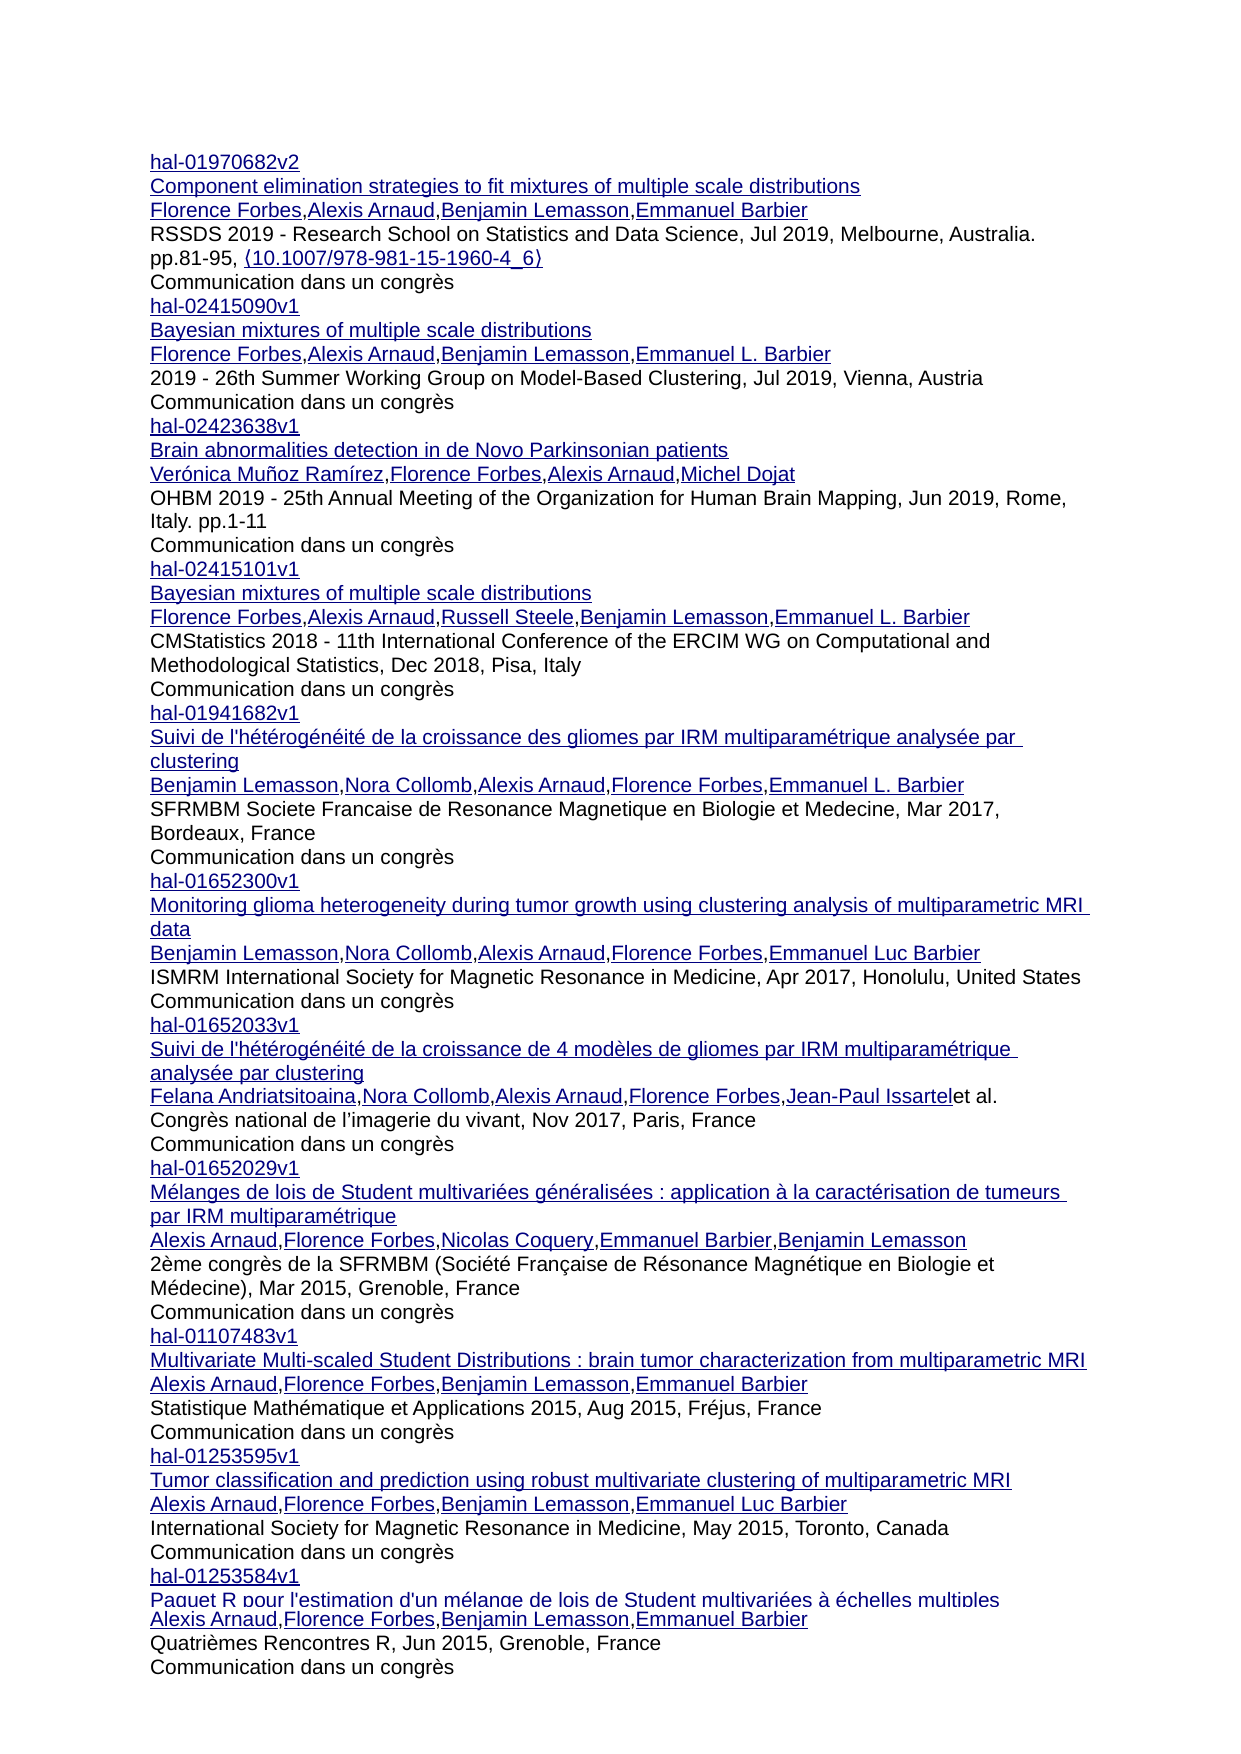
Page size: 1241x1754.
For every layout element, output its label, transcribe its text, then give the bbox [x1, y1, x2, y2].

table_cell Bayesian mixtures of multiple scale distributions Florence Forbes,Alexis Arnaud,Russell Steele,Benjamin Lemasson,Emmanuel L. Barbier CMStatistics 2018 - 11th International Conference of the ERCIM WG on Computational and Methodological Statistics, Dec 2018, Pisa, Italy Communication dans un congrès hal-01941682v1 [150, 581, 1090, 725]
table_cell Tumor classification and prediction using robust multivariate clustering of multiparametric MRI Alexis Arnaud,Florence Forbes,Benjamin Lemasson,Emmanuel Luc Barbier International Society for Magnetic Resonance in Medicine, May 2015, Toronto, Canada Communication dans un congrès hal-01253584v1 [150, 1468, 1090, 1587]
table_cell data Benjamin Lemasson,Nora Collomb,Alexis Arnaud,Florence Forbes,Emmanuel Luc Barbier ISMRM International Society for Magnetic Resonance in Medicine, Apr 2017, Honolulu, United States Communication dans un congrès hal-01652033v1 [150, 915, 1090, 1036]
table_cell Brain abnormalities detection in de Novo Parkinsonian patients Verónica Muñoz Ramírez,Florence Forbes,Alexis Arnaud,Michel Dojat OHBM 2019 - 25th Annual Meeting of the Organization for Human Brain Mapping, Jun 2019, Rome, Italy. pp.1-11 Communication dans un congrès hal-02415101v1 [150, 438, 1090, 581]
table_cell Paquet R pour l'estimation d'un mélange de lois de Student multivariées à échelles multiples Alexis Arnaud,Florence Forbes,Benjamin Lemasson,Emmanuel Barbier Quatrièmes Rencontres R, Jun 2015, Grenoble, France Communication dans un congrès [150, 1588, 1090, 1679]
table_cell Bayesian mixtures of multiple scale distributions Florence Forbes,Alexis Arnaud,Benjamin Lemasson,Emmanuel L. Barbier 2019 - 26th Summer Working Group on Model-Based Clustering, Jul 2019, Vienna, Austria Communication dans un congrès hal-02423638v1 [150, 318, 1090, 437]
table_cell Suivi de l'hétérogénéité de la croissance de 4 modèles de gliomes par IRM multiparamétrique analysée par clustering Felana Andriatsitoaina,Nora Collomb,Alexis Arnaud,Florence Forbes,Jean-Paul Issartelet al. Congrès national de l’imagerie du vivant, Nov 2017, Paris, France Communication dans un congrès hal-01652029v1 [150, 1036, 1090, 1180]
table_cell Mélanges de lois de Student multivariées généralisées : application à la caractérisation de tumeurs par IRM multiparamétrique Alexis Arnaud,Florence Forbes,Nicolas Coquery,Emmanuel Barbier,Benjamin Lemasson 2ème congrès de la SFRMBM (Société Française de Résonance Magnétique en Biologie et Médecine), Mar 2015, Grenoble, France Communication dans un congrès hal-01107483v1 [150, 1180, 1090, 1348]
table_cell Suivi de l'hétérogénéité de la croissance des gliomes par IRM multiparamétrique analysée par clustering Benjamin Lemasson,Nora Collomb,Alexis Arnaud,Florence Forbes,Emmanuel L. Barbier SFRMBM Societe Francaise de Resonance Magnetique en Biologie et Medecine, Mar 2017, Bordeaux, France Communication dans un congrès hal-01652300v1 [150, 725, 1090, 893]
table_cell Quantitative MRI characterization of brain abnormalities in de novo Parkinsonian patients Verónica Muñoz Ramírez,Florence Forbes,Julyan Arbel,Alexis Arnaud,Michel Dojat ISBI 2019 - IEEE International Symposium on Biomedical Imaging, Apr 2019, Venice, Italy. pp.1-4, ⟨10.1109/ISBI.2019.8759544⟩ Communication dans un congrès hal-01970682v2 [150, 150, 1090, 174]
table_cell Component elimination strategies to fit mixtures of multiple scale distributions Florence Forbes,Alexis Arnaud,Benjamin Lemasson,Emmanuel Barbier RSSDS 2019 - Research School on Statistics and Data Science, Jul 2019, Melbourne, Australia. pp.81-95, ⟨10.1007/978-981-15-1960-4_6⟩ Communication dans un congrès hal-02415090v1 [150, 174, 1090, 318]
table_cell Multivariate Multi-scaled Student Distributions : brain tumor characterization from multiparametric MRI Alexis Arnaud,Florence Forbes,Benjamin Lemasson,Emmanuel Barbier Statistique Mathématique et Applications 2015, Aug 2015, Fréjus, France Communication dans un congrès hal-01253595v1 [150, 1348, 1090, 1468]
table_cell Monitoring glioma heterogeneity during tumor growth using clustering analysis of multiparametric MRI [150, 893, 1090, 914]
